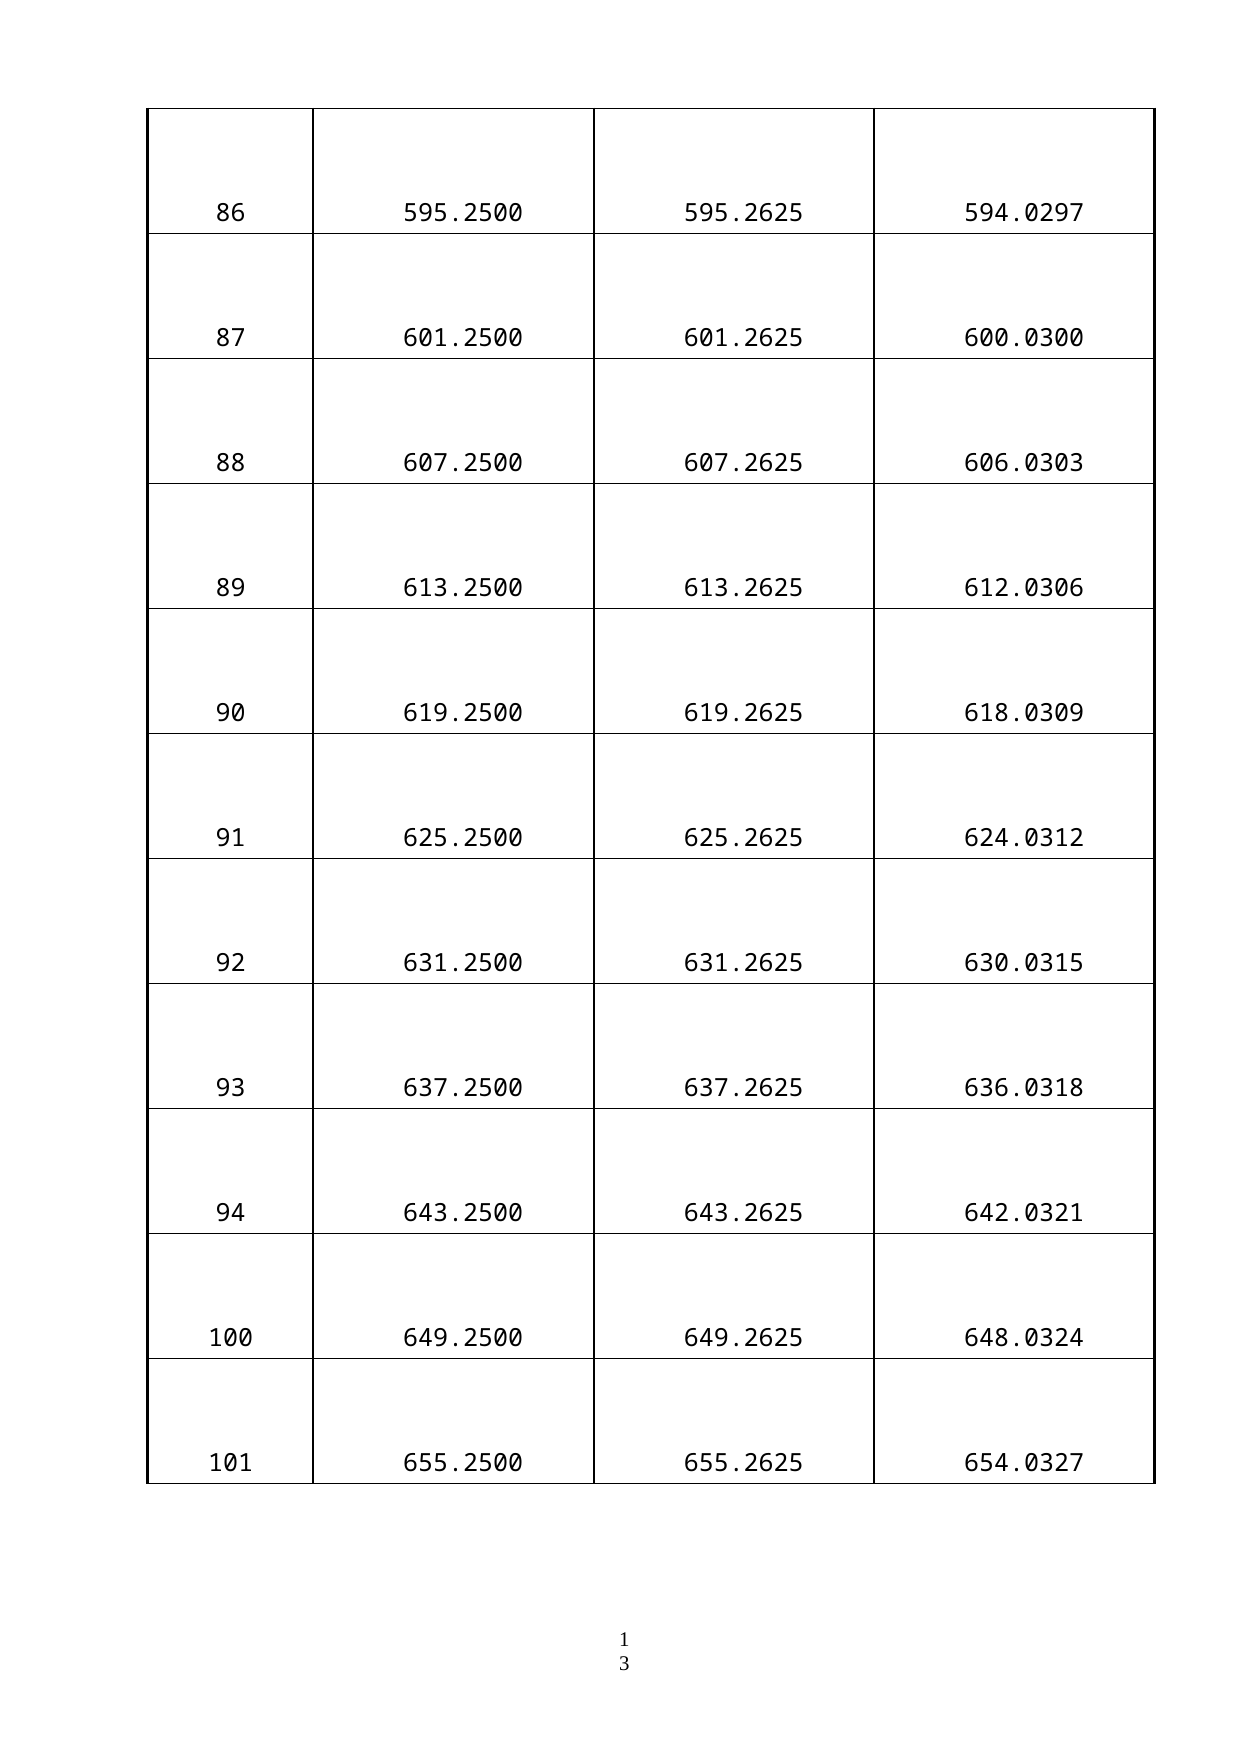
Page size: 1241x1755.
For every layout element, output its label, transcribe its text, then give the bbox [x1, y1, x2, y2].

table_cell 87 [149, 234, 312, 358]
table_cell 600.0300 [875, 234, 1153, 358]
table_cell 648.0324 [875, 1234, 1153, 1358]
table_cell 619.2500 [314, 609, 593, 733]
table_cell 649.2500 [314, 1234, 593, 1358]
table_cell 86 [149, 109, 312, 233]
table_cell 595.2625 [595, 109, 873, 233]
table_cell 88 [149, 359, 312, 483]
table_cell 643.2625 [595, 1109, 873, 1233]
table_cell 601.2625 [595, 234, 873, 358]
table_cell 630.0315 [875, 859, 1153, 983]
table_cell 613.2625 [595, 484, 873, 608]
table_cell 93 [149, 984, 312, 1108]
table_cell 606.0303 [875, 359, 1153, 483]
table_cell 642.0321 [875, 1109, 1153, 1233]
table_cell 619.2625 [595, 609, 873, 733]
table_cell 92 [149, 859, 312, 983]
table_cell 655.2625 [595, 1359, 873, 1483]
table_cell 607.2625 [595, 359, 873, 483]
table_cell 655.2500 [314, 1359, 593, 1483]
table_cell 607.2500 [314, 359, 593, 483]
table_cell 94 [149, 1109, 312, 1233]
table_cell 624.0312 [875, 734, 1153, 858]
table_cell 612.0306 [875, 484, 1153, 608]
table_cell 613.2500 [314, 484, 593, 608]
table_cell 89 [149, 484, 312, 608]
table_cell 618.0309 [875, 609, 1153, 733]
table_cell 601.2500 [314, 234, 593, 358]
table_cell 101 [149, 1359, 312, 1483]
table_cell 594.0297 [875, 109, 1153, 233]
table_cell 91 [149, 734, 312, 858]
table_cell 631.2625 [595, 859, 873, 983]
table_cell 637.2625 [595, 984, 873, 1108]
table_cell 90 [149, 609, 312, 733]
table_cell 636.0318 [875, 984, 1153, 1108]
table_cell 625.2500 [314, 734, 593, 858]
table_cell 637.2500 [314, 984, 593, 1108]
table_cell 625.2625 [595, 734, 873, 858]
table_cell 643.2500 [314, 1109, 593, 1233]
table_cell 100 [149, 1234, 312, 1358]
table_cell 595.2500 [314, 109, 593, 233]
table_cell 649.2625 [595, 1234, 873, 1358]
table_cell 654.0327 [875, 1359, 1153, 1483]
table_cell 631.2500 [314, 859, 593, 983]
